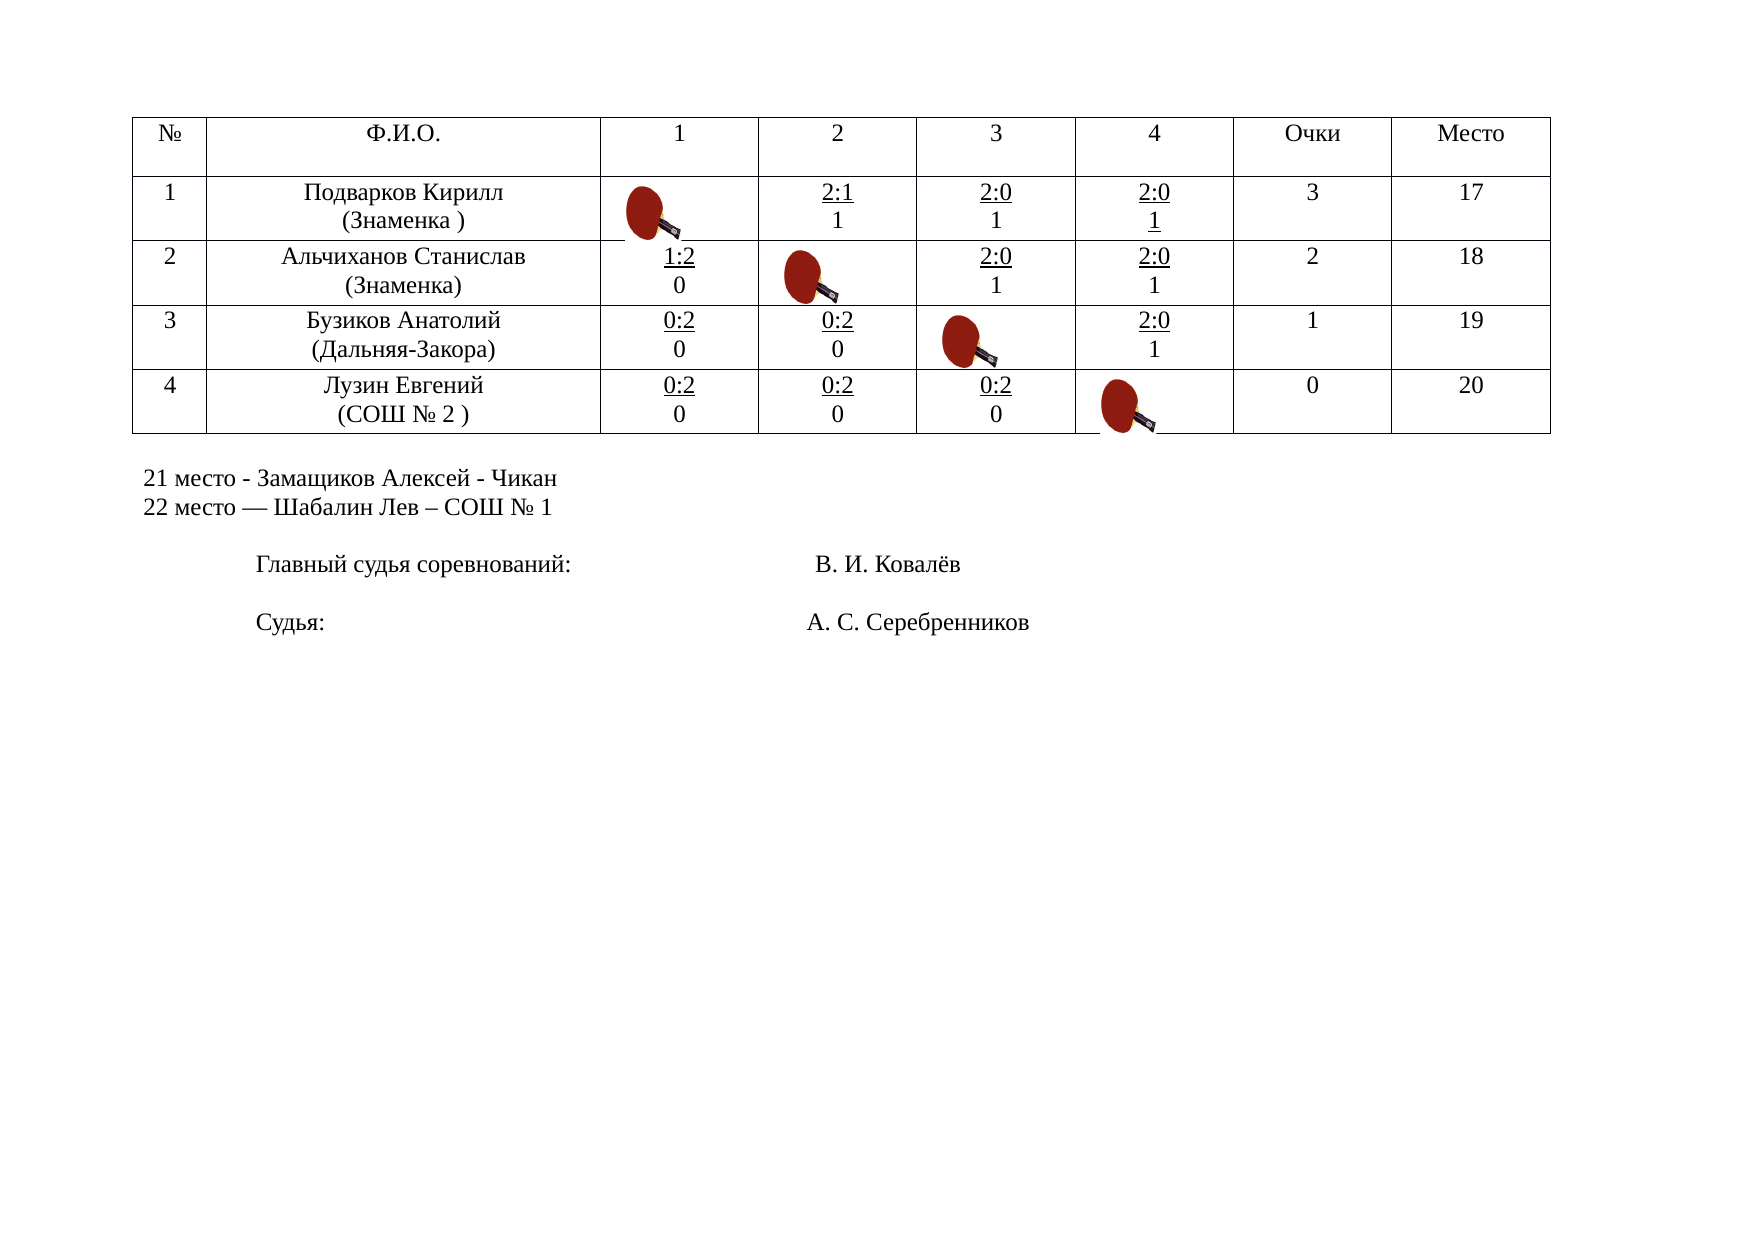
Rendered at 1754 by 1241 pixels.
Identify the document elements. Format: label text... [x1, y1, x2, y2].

table_cell [917, 306, 1075, 369]
table_cell Подварков Кирилл (Знаменка ) [207, 177, 600, 240]
table_cell 3 [1234, 177, 1391, 240]
text Главный судья соревнований: В. И. Ковалёв [118, 549, 1636, 578]
table_header Очки [1234, 118, 1391, 176]
table_header Ф.И.О. [207, 118, 600, 176]
table_cell 2:0 1 [1076, 177, 1233, 240]
table_cell 0:2 0 [759, 306, 916, 369]
table_cell 2:0 1 [917, 241, 1075, 304]
table_header 2 [759, 118, 916, 176]
table_cell [1076, 370, 1233, 433]
table_cell 3 [133, 306, 206, 369]
text Судья: А. С. Серебренников [118, 607, 1636, 636]
table_header 1 [601, 118, 758, 176]
table_header 4 [1076, 118, 1233, 176]
table_cell 17 [1392, 177, 1550, 240]
table_cell [601, 177, 758, 240]
table_cell 0 [1234, 370, 1391, 433]
table_cell [759, 241, 916, 304]
table_cell 0:2 0 [917, 370, 1075, 433]
table_cell 4 [133, 370, 206, 433]
table_cell Лузин Евгений (СОШ № 2 ) [207, 370, 600, 433]
table_header № [133, 118, 206, 176]
table_cell 18 [1392, 241, 1550, 304]
table_cell 2:0 1 [1076, 306, 1233, 369]
table_cell 0:2 0 [759, 370, 916, 433]
table_cell 2:0 1 [917, 177, 1075, 240]
table_cell 20 [1392, 370, 1550, 433]
table_cell 1 [133, 177, 206, 240]
text 22 место — Шабалин Лев – СОШ № 1 [118, 492, 1636, 521]
table_cell 2:1 1 [759, 177, 916, 240]
table_header Место [1392, 118, 1550, 176]
table_cell 19 [1392, 306, 1550, 369]
table_header 3 [917, 118, 1075, 176]
table_cell 2 [133, 241, 206, 304]
table_cell 2:0 1 [1076, 241, 1233, 304]
table_cell Альчиханов Станислав (Знаменка) [207, 241, 600, 304]
table_cell Бузиков Анатолий (Дальняя-Закора) [207, 306, 600, 369]
table_cell 1 [1234, 306, 1391, 369]
table_cell 1:2 0 [601, 241, 758, 304]
text 21 место - Замащиков Алексей - Чикан [118, 463, 1636, 492]
table_cell 0:2 0 [601, 306, 758, 369]
table_cell 0:2 0 [601, 370, 758, 433]
table_cell 2 [1234, 241, 1391, 304]
